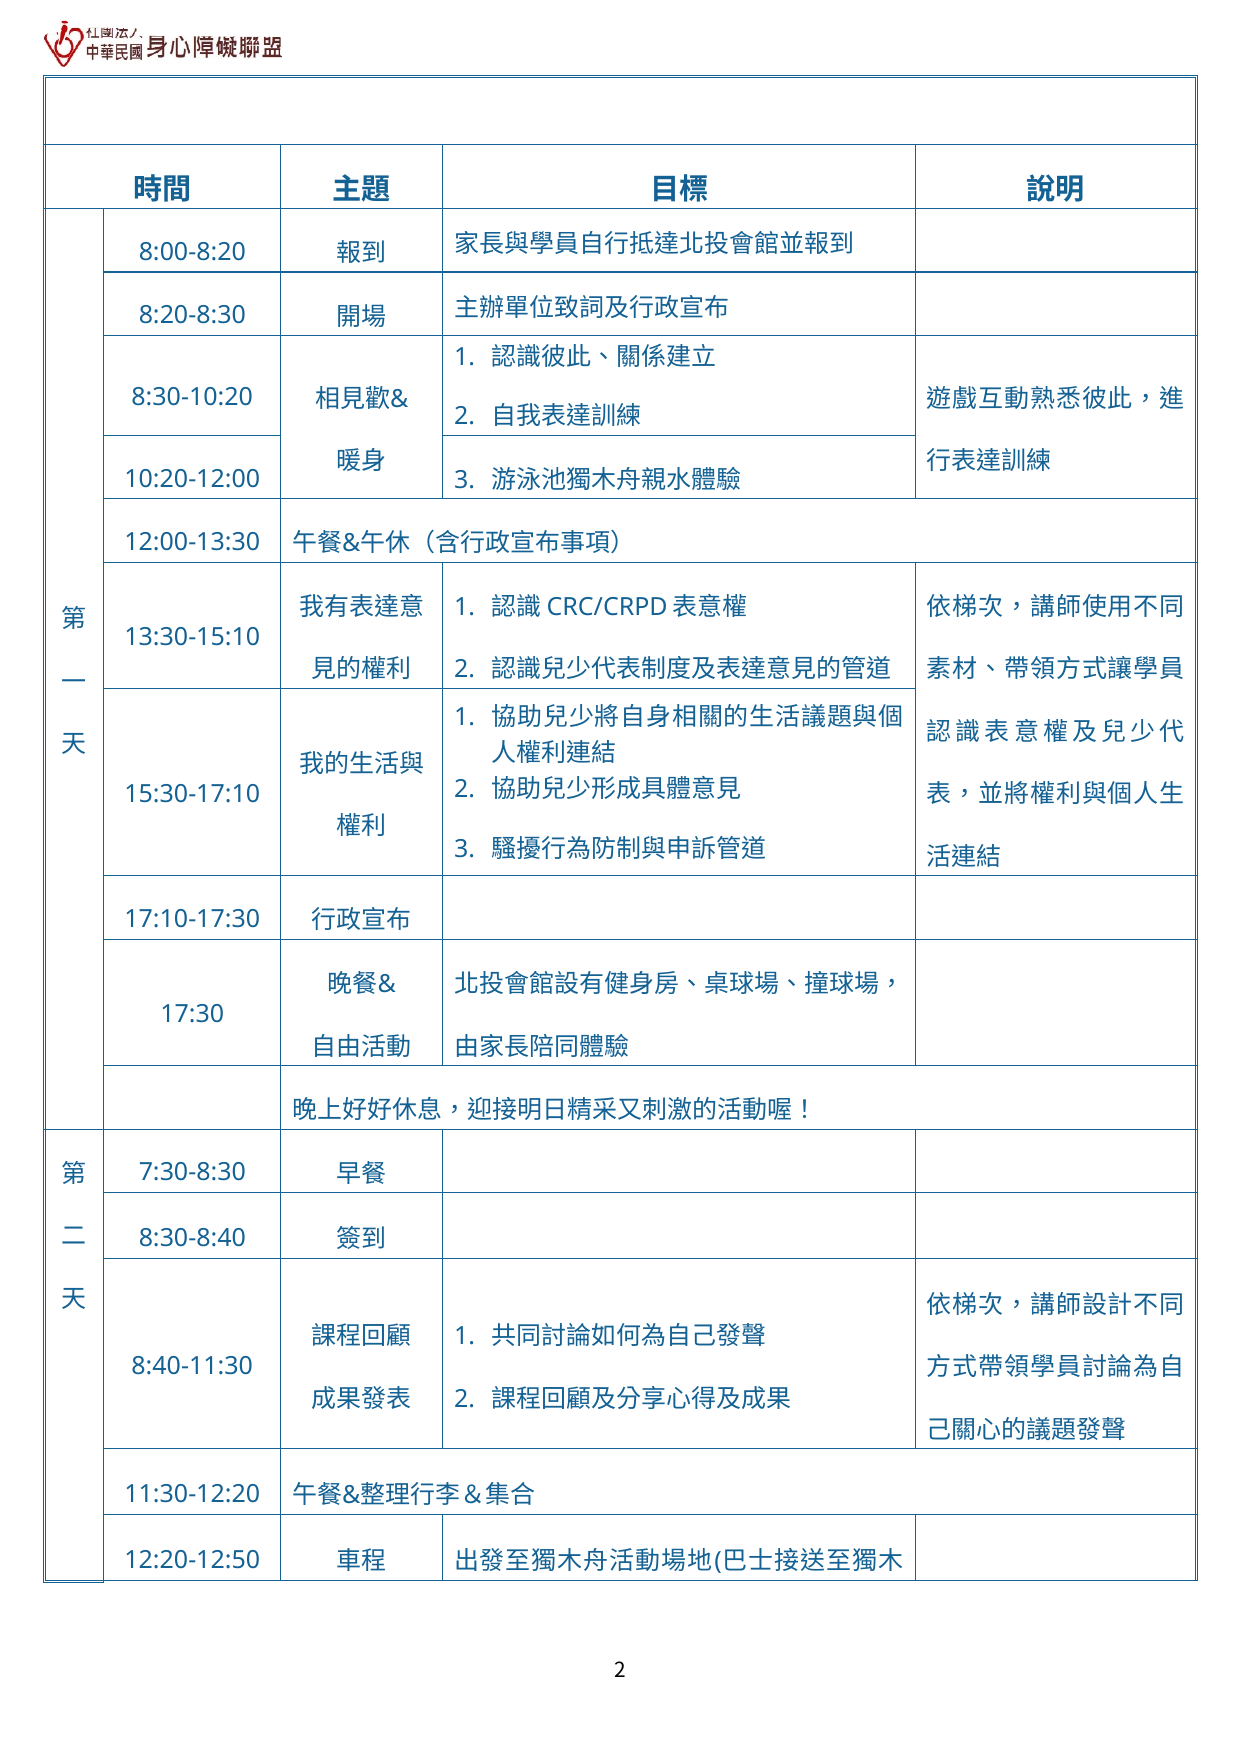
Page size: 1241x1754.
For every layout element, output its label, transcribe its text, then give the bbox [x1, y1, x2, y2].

table_cell 12:00-13:30 [104, 499, 280, 562]
table_cell 晚餐& 自由活動 [281, 940, 442, 1065]
table_cell 15:30-17:10 [104, 689, 280, 875]
table_cell [443, 1193, 915, 1258]
table_cell 我有表達意見的權利 [281, 563, 442, 688]
table_cell 主辦單位致詞及行政宣布 [443, 273, 915, 335]
table_cell [916, 876, 1195, 939]
table_cell 依梯次，講師設計不同方式帶領學員討論為自己關心的議題發聲 [916, 1259, 1195, 1448]
table_cell 主題 [281, 145, 442, 208]
table_cell 北投會館設有健身房、桌球場、撞球場，由家長陪同體驗 [443, 940, 915, 1065]
table_cell 課程回顧 成果發表 [281, 1259, 442, 1448]
table_cell [916, 1130, 1195, 1192]
table_cell 11:30-12:20 [104, 1449, 280, 1514]
table_cell 12:20-12:50 [104, 1515, 280, 1579]
table_cell [104, 1066, 280, 1128]
table_cell 游泳池獨木舟親水體驗 [443, 436, 915, 498]
table_cell [916, 273, 1195, 335]
table_cell 時間 [46, 145, 280, 208]
table_cell 8:30-10:20 [104, 336, 280, 435]
table_cell 認識彼此、關係建立 自我表達訓練 [443, 336, 915, 435]
table_cell 說明 [916, 145, 1195, 208]
table_cell 簽到 [281, 1193, 442, 1258]
table_cell 晚上好好休息，迎接明日精采又刺激的活動喔！ [281, 1066, 1195, 1128]
table_cell 早餐 [281, 1130, 442, 1192]
table_cell 第二天 [46, 1130, 103, 1579]
table_cell [916, 1193, 1195, 1258]
table_cell [916, 1515, 1195, 1579]
table_cell 午餐&整理行李＆集合 [281, 1449, 1195, 1514]
table_cell 我的生活與權利 [281, 689, 442, 875]
table_cell [443, 1130, 915, 1192]
table_cell 相見歡& 暖身 [281, 336, 442, 498]
table_cell 8:00-8:20 [104, 209, 280, 271]
table_header [46, 78, 1195, 144]
table_cell 7:30-8:30 [104, 1130, 280, 1192]
table_cell 家長與學員自行抵達北投會館並報到 [443, 209, 915, 271]
table_cell 8:40-11:30 [104, 1259, 280, 1448]
table_cell [916, 940, 1195, 1065]
table_cell 認識CRC/CRPD表意權 認識兒少代表制度及表達意見的管道 [443, 563, 915, 688]
table_cell 依梯次，講師使用不同素材、帶領方式讓學員認識表意權及兒少代表，並將權利與個人生活連結 [916, 563, 1195, 875]
table_cell 8:20-8:30 [104, 273, 280, 335]
table_cell 10:20-12:00 [104, 436, 280, 498]
table_cell 出發至獨木舟活動場地(巴士接送至獨木 [443, 1515, 915, 1579]
table_cell 目標 [443, 145, 915, 208]
table_cell 8:30-8:40 [104, 1193, 280, 1258]
table_cell 報到 [281, 209, 442, 271]
table_cell 17:10-17:30 [104, 876, 280, 939]
table_cell 17:30 [104, 940, 280, 1065]
table_cell 開場 [281, 273, 442, 335]
table_cell 13:30-15:10 [104, 563, 280, 688]
table_cell 協助兒少將自身相關的生活議題與個人權利連結 協助兒少形成具體意見 騷擾行為防制與申訴管道 [443, 689, 915, 875]
table_cell 午餐&午休（含行政宣布事項） [281, 499, 1195, 562]
table_cell 共同討論如何為自己發聲 課程回顧及分享心得及成果 [443, 1259, 915, 1448]
table_cell [916, 209, 1195, 271]
table_cell 第 一 天 [46, 209, 103, 1128]
table_cell 遊戲互動熟悉彼此，進行表達訓練 [916, 336, 1195, 498]
table_cell [443, 876, 915, 939]
table_cell 車程 [281, 1515, 442, 1579]
table_cell 行政宣布 [281, 876, 442, 939]
